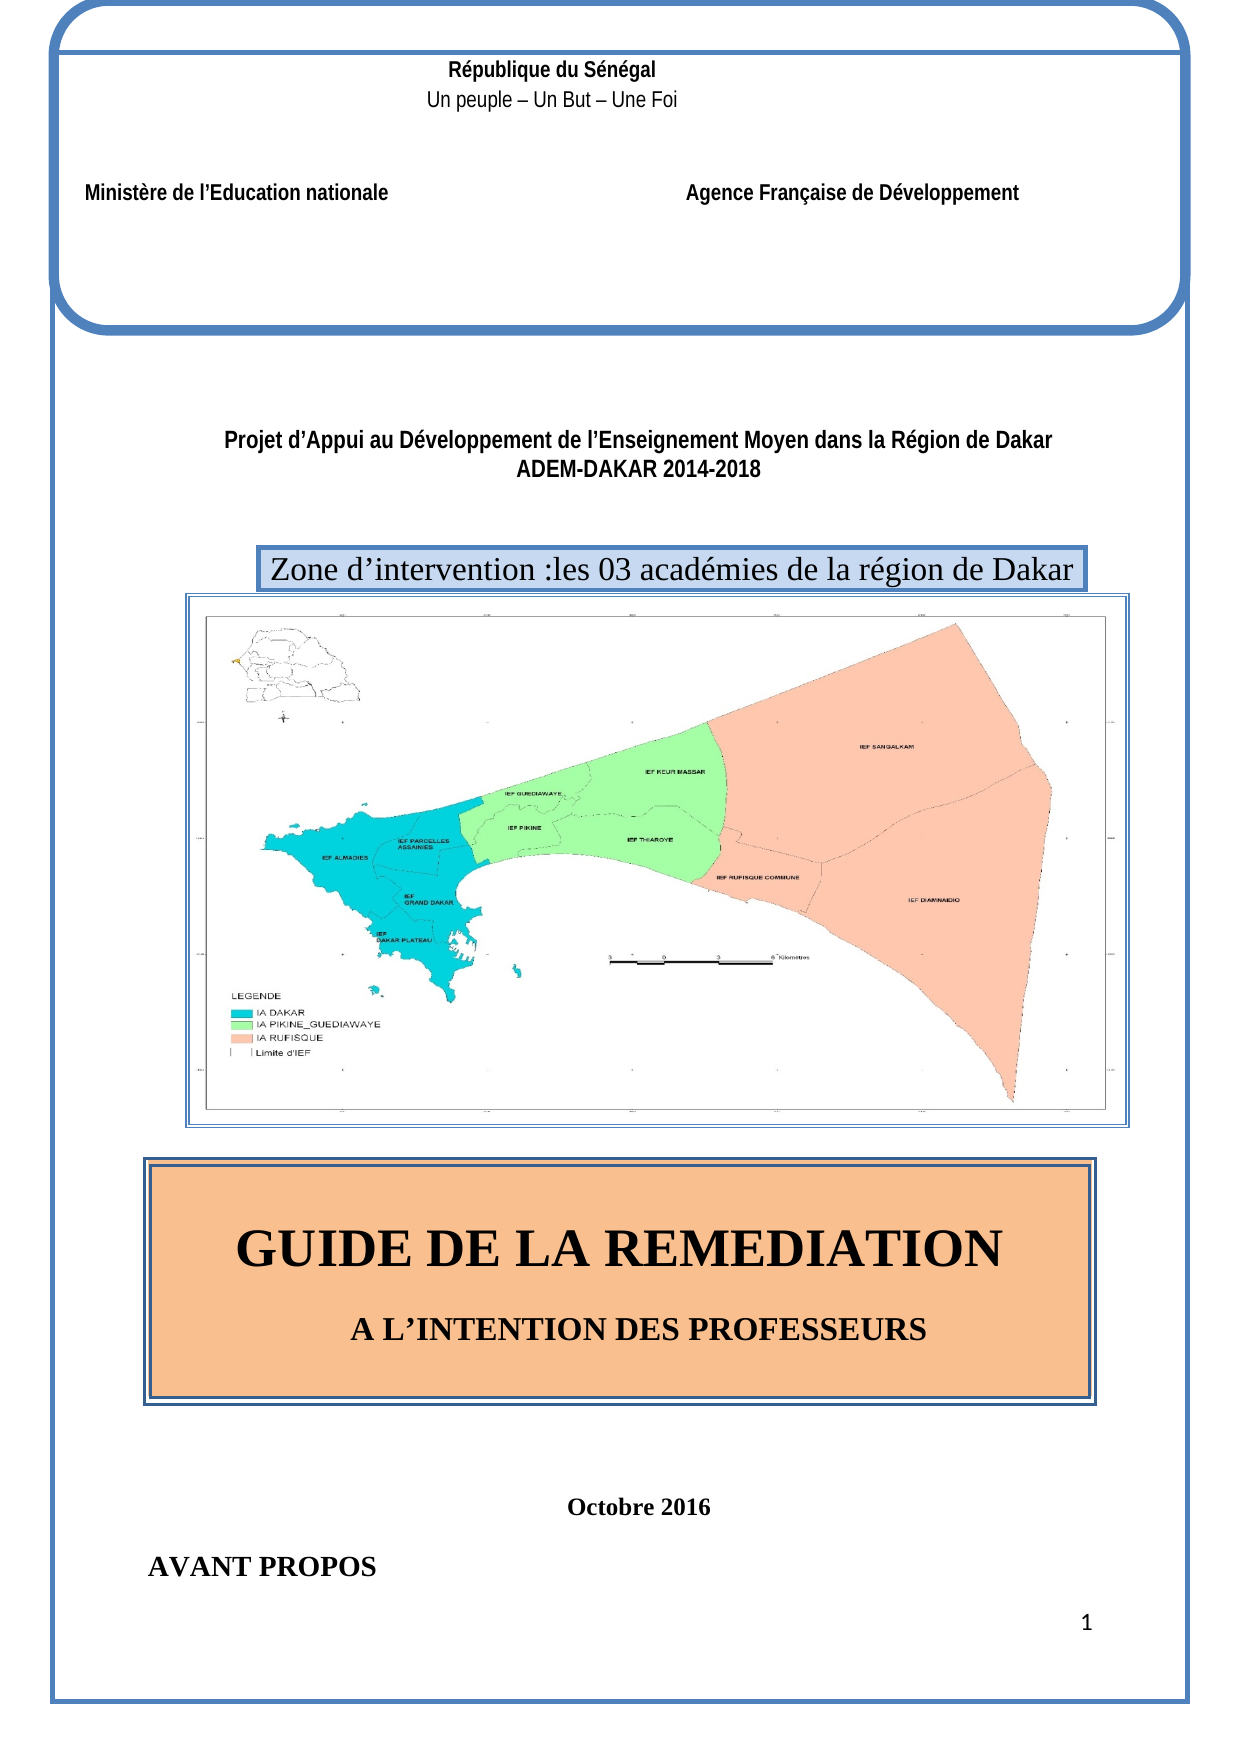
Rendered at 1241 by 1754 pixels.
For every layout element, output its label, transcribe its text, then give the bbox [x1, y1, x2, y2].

table_header Zone d’intervention :les 03 académies de la région de Dakar [261, 550, 1083, 588]
text Projet d’Appui au Développement de l’Enseignement Moyen dans la Région de Dakar [148, 425, 1092, 454]
table_header GUIDE DE LA REMEDIATION A L’INTENTION DES PROFESSEURS [148, 1160, 1092, 1396]
text ADEM-DAKAR 2014-2018 [148, 454, 1092, 482]
text Octobre 2016 [148, 1492, 1092, 1521]
text AVANT PROPOS [148, 1549, 1092, 1583]
